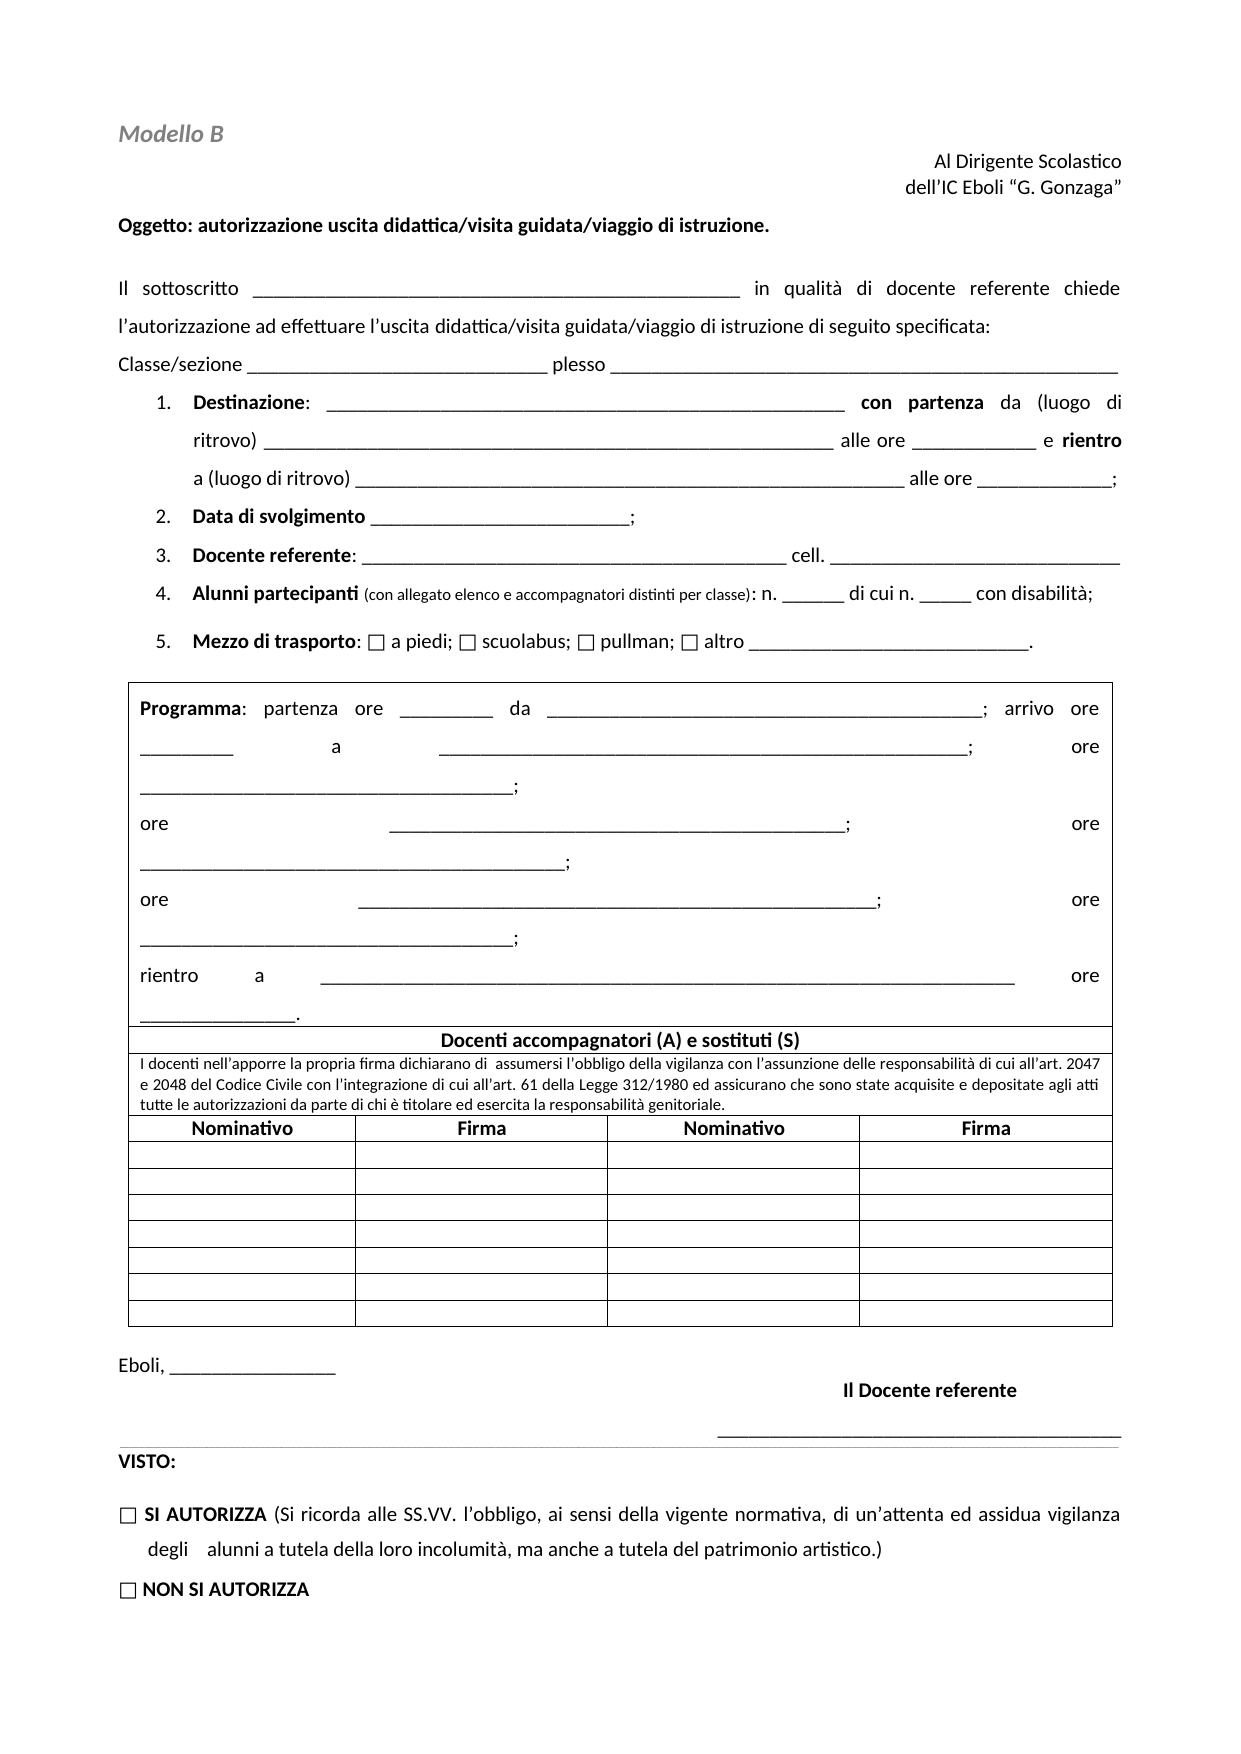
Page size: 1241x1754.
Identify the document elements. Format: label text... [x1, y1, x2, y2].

table_cell I docenti nell’apporre la propria firma dichiarano di assumersi l’obbligo della vigilanza con l’assunzione delle responsabilità di cui all’art. 2047 e 2048 del Codice Civile con l’integrazione di cui all’art. 61 della Legge 312/1980 ed assicurano che sono state acquisite e depositate agli atti tutte le autorizzazioni da parte di chi è titolare ed esercita la responsabilità genitoriale. [129, 1054, 1112, 1114]
table_cell Firma [860, 1116, 1112, 1141]
table_header Programma: partenza ore _________ da __________________________________________; arrivo ore _________ a ___________________________________________________; ore ____________________________________; ore ____________________________________________; ore _________________________________________; ore __________________________________________________; ore ____________________________________; rientro a ___________________________________________________________________ ore _______________. [129, 683, 1112, 1026]
table_cell [608, 1221, 859, 1247]
table_cell [860, 1221, 1112, 1247]
table_cell [860, 1274, 1112, 1300]
text _______________________________________ [118, 1416, 1122, 1441]
text Al Dirigente Scolastico [118, 149, 1122, 174]
text Oggetto: autorizzazione uscita didattica/visita guidata/viaggio di istruzione. [118, 212, 1122, 237]
list Alunni partecipanti (con allegato elenco e accompagnatori distinti per classe): n. ______ di cui n. _____ con disabilità; [155, 580, 1122, 605]
table_cell [356, 1248, 607, 1273]
text □ SI AUTORIZZA (Si ricorda alle SS.VV. l’obbligo, ai sensi della vigente normativa, di un’attenta ed assidua vigilanza degli alunni a tutela della loro incolumità, ma anche a tutela del patrimonio artistico.) [118, 1490, 1122, 1562]
table_cell [608, 1142, 859, 1167]
text Eboli, ________________ [118, 1352, 1122, 1378]
table_cell [356, 1301, 607, 1326]
text □ NON SI AUTORIZZA [118, 1566, 1122, 1608]
table_cell [129, 1169, 355, 1194]
table_cell [129, 1195, 355, 1220]
text __________________________________________________________________________________________________________________________________________________________________________________________________________________________________________________________________________________________________________________________________ [118, 1441, 1122, 1448]
table_cell [356, 1169, 607, 1194]
table_cell [356, 1221, 607, 1247]
table_cell [608, 1274, 859, 1300]
text Il Docente referente [118, 1378, 1017, 1403]
table_cell [356, 1274, 607, 1300]
list Mezzo di trasporto: □ a piedi; □ scuolabus; □ pullman; □ altro ___________________________. [155, 618, 1122, 661]
table_cell [608, 1248, 859, 1273]
table_cell [129, 1142, 355, 1167]
table_cell [356, 1142, 607, 1167]
list Docente referente: _________________________________________ cell. ____________________________ [155, 542, 1122, 567]
table_cell [129, 1248, 355, 1273]
table_cell [608, 1301, 859, 1326]
table_cell Nominativo [129, 1116, 355, 1141]
table_cell [356, 1195, 607, 1220]
table_cell [860, 1142, 1112, 1167]
table_cell Firma [356, 1116, 607, 1141]
text Modello B [118, 118, 1122, 149]
table_cell Docenti accompagnatori (A) e sostituti (S) [129, 1027, 1112, 1052]
table_cell [129, 1221, 355, 1247]
table_cell [129, 1274, 355, 1300]
text dell’IC Eboli “G. Gonzaga” [118, 174, 1122, 199]
text VISTO: [118, 1448, 1122, 1474]
table_cell [129, 1301, 355, 1326]
table_cell [860, 1169, 1112, 1194]
table_cell Nominativo [608, 1116, 859, 1141]
table_cell [608, 1195, 859, 1220]
table_cell [860, 1301, 1112, 1326]
table_cell [608, 1169, 859, 1194]
text Classe/sezione _____________________________ plesso _________________________________________________ [118, 351, 1122, 377]
text Il sottoscritto _______________________________________________ in qualità di docente referente chiede l’autorizzazione ad effettuare l’uscita didattica/visita guidata/viaggio di istruzione di seguito specificata: [118, 275, 1122, 338]
table_cell [860, 1248, 1112, 1273]
list Destinazione: __________________________________________________ con partenza da (luogo di ritrovo) _______________________________________________________ alle ore ____________ e rientro a (luogo di ritrovo) _____________________________________________________ alle ore _____________; [156, 389, 1122, 491]
list Data di svolgimento _________________________; [155, 504, 1122, 529]
table_cell [860, 1195, 1112, 1220]
